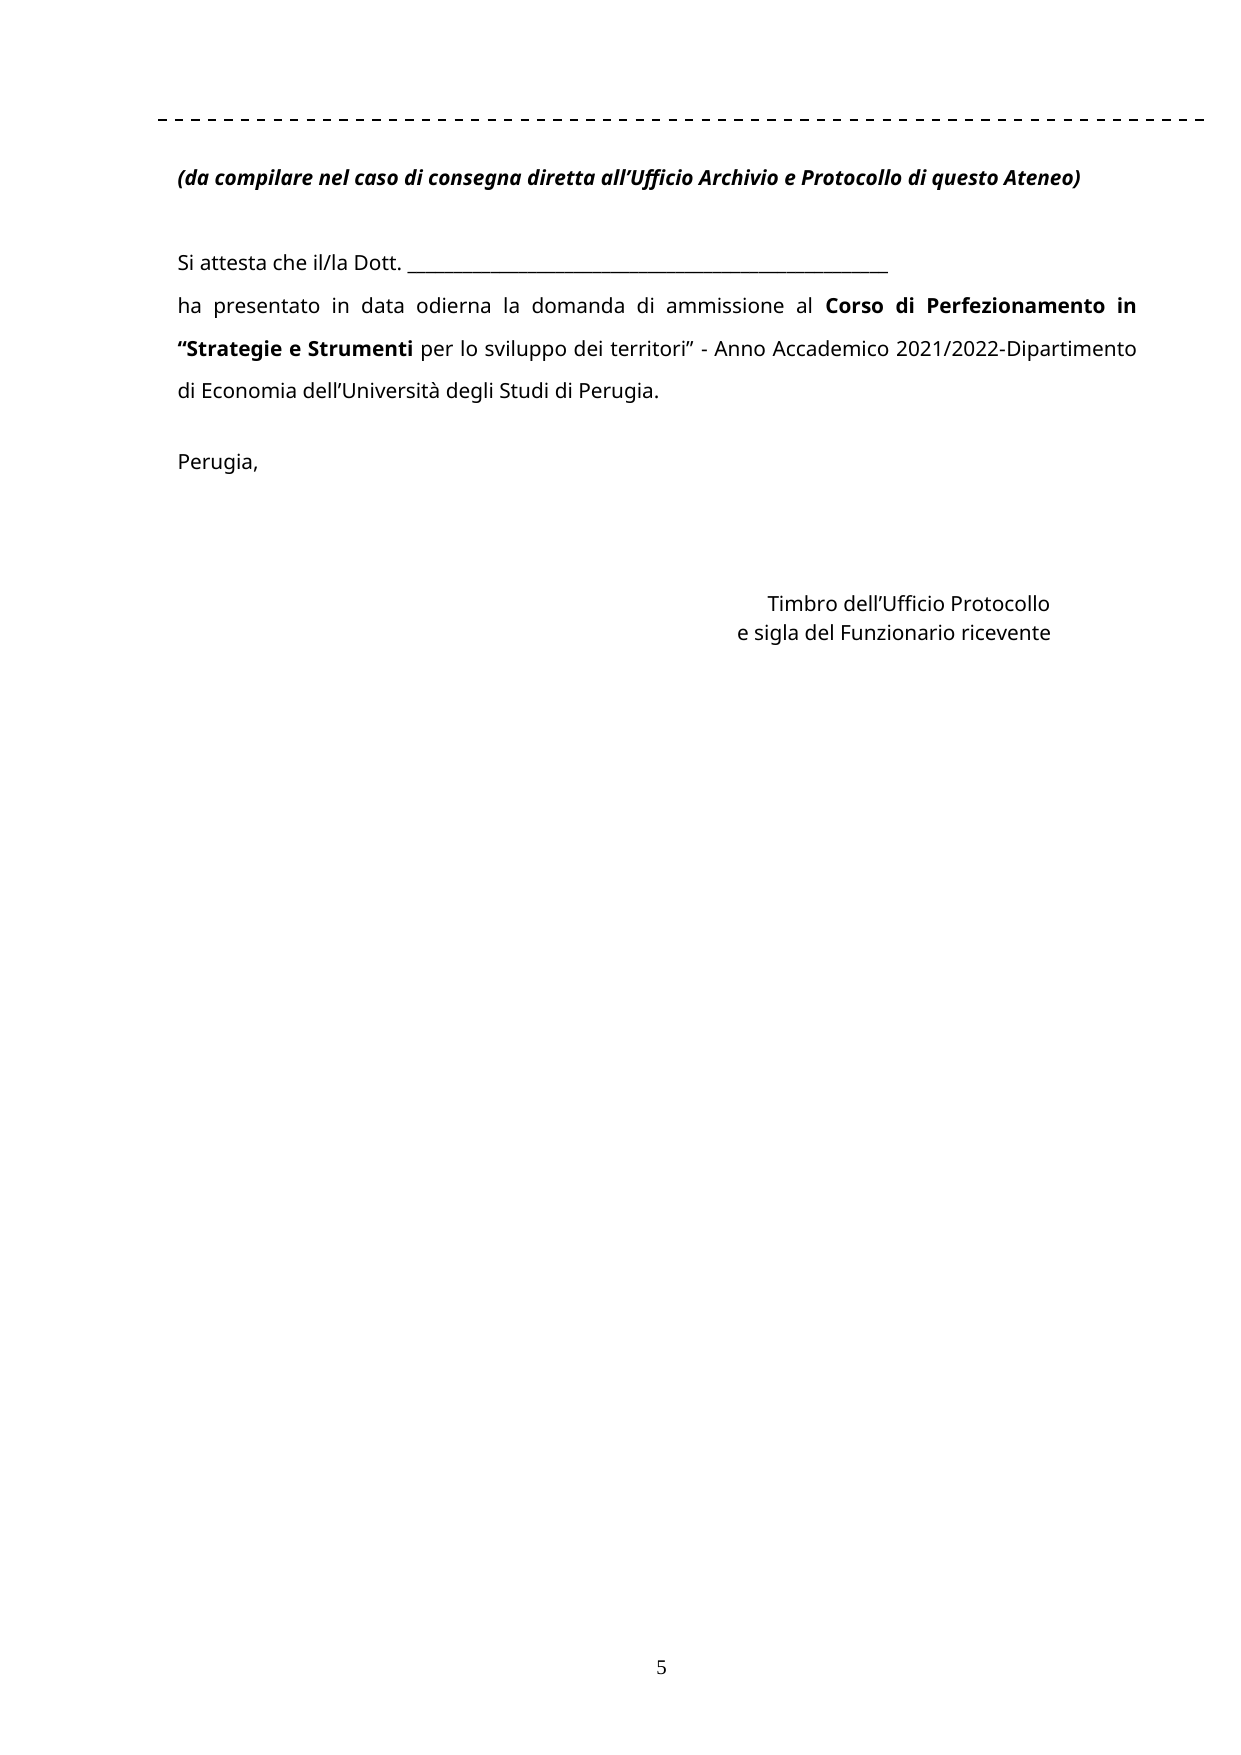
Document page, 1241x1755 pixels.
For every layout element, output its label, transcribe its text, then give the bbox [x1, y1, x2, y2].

text e sigla del Funzionario ricevente [177, 618, 1137, 646]
text ha presentato in data odierna la domanda di ammissione al Corso di Perfezionamento in “Strategie e Strumenti per lo sviluppo dei territori” - Anno Accademico 2021/2022-Dipartimento di Economia dell’Università degli Studi di Perugia. [177, 291, 1137, 405]
text Si attesta che il/la Dott. ____________________________________________________ [177, 248, 1137, 277]
text Timbro dell’Ufficio Protocollo [177, 589, 1137, 618]
text Perugia, [177, 447, 1137, 476]
text (da compilare nel caso di consegna diretta all’Ufficio Archivio e Protocollo di questo Ateneo) [177, 163, 1137, 192]
